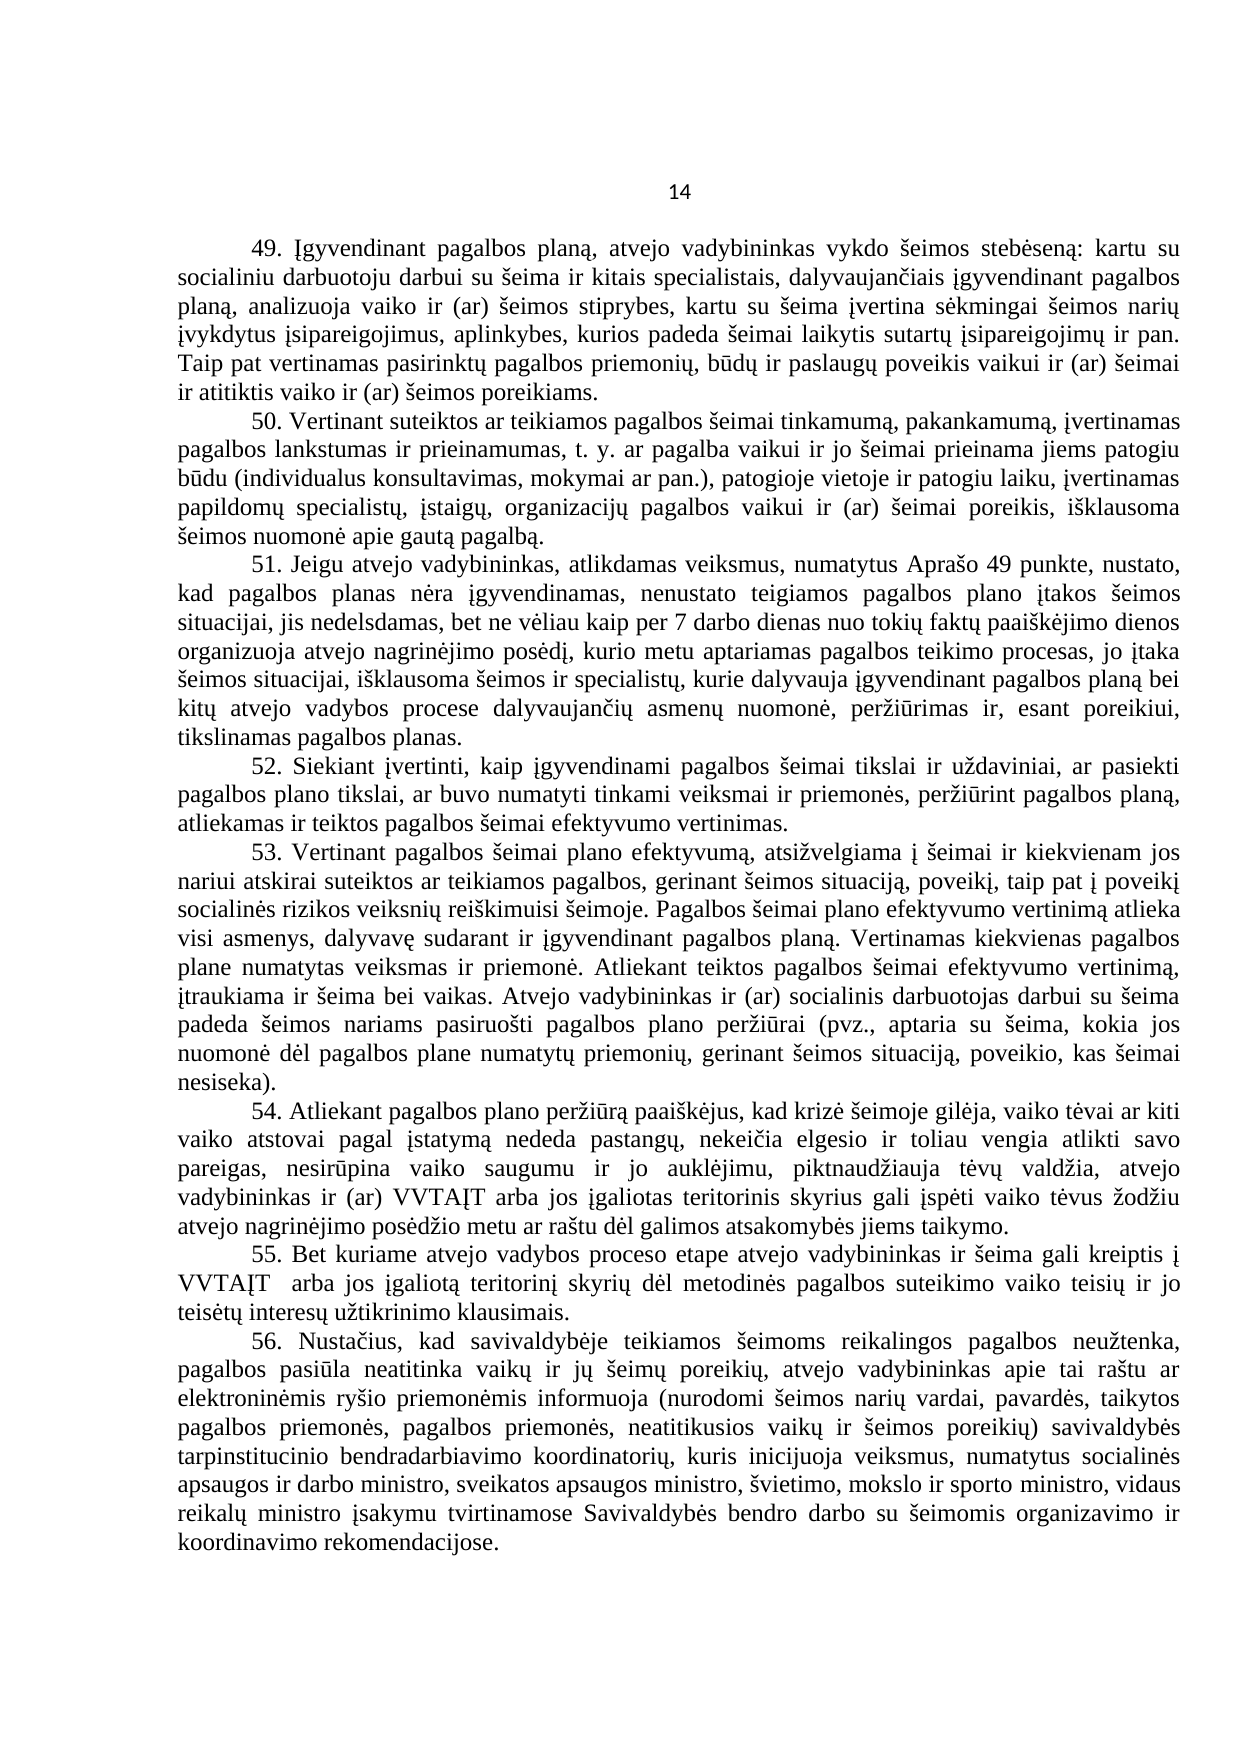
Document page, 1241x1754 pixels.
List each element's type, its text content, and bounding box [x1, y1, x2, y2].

text 50. Vertinant suteiktos ar teikiamos pagalbos šeimai tinkamumą, pakankamumą, įvertinamas pagalbos lankstumas ir prieinamumas, t. y. ar pagalba vaikui ir jo šeimai prieinama jiems patogiu būdu (individualus konsultavimas, mokymai ar pan.), patogioje vietoje ir patogiu laiku, įvertinamas papildomų specialistų, įstaigų, organizacijų pagalbos vaikui ir (ar) šeimai poreikis, išklausoma šeimos nuomonė apie gautą pagalbą. [177, 406, 1181, 549]
text 49. Įgyvendinant pagalbos planą, atvejo vadybininkas vykdo šeimos stebėseną: kartu su socialiniu darbuotoju darbui su šeima ir kitais specialistais, dalyvaujančiais įgyvendinant pagalbos planą, analizuoja vaiko ir (ar) šeimos stiprybes, kartu su šeima įvertina sėkmingai šeimos narių įvykdytus įsipareigojimus, aplinkybes, kurios padeda šeimai laikytis sutartų įsipareigojimų ir pan. Taip pat vertinamas pasirinktų pagalbos priemonių, būdų ir paslaugų poveikis vaikui ir (ar) šeimai ir atitiktis vaiko ir (ar) šeimos poreikiams. [177, 233, 1181, 406]
text 56. Nustačius, kad savivaldybėje teikiamos šeimoms reikalingos pagalbos neužtenka, pagalbos pasiūla neatitinka vaikų ir jų šeimų poreikių, atvejo vadybininkas apie tai raštu ar elektroninėmis ryšio priemonėmis informuoja (nurodomi šeimos narių vardai, pavardės, taikytos pagalbos priemonės, pagalbos priemonės, neatitikusios vaikų ir šeimos poreikių) savivaldybės tarpinstitucinio bendradarbiavimo koordinatorių, kuris inicijuoja veiksmus, numatytus socialinės apsaugos ir darbo ministro, sveikatos apsaugos ministro, švietimo, mokslo ir sporto ministro, vidaus reikalų ministro įsakymu tvirtinamose Savivaldybės bendro darbo su šeimomis organizavimo ir koordinavimo rekomendacijose. [177, 1326, 1181, 1556]
text 53. Vertinant pagalbos šeimai plano efektyvumą, atsižvelgiama į šeimai ir kiekvienam jos nariui atskirai suteiktos ar teikiamos pagalbos, gerinant šeimos situaciją, poveikį, taip pat į poveikį socialinės rizikos veiksnių reiškimuisi šeimoje. Pagalbos šeimai plano efektyvumo vertinimą atlieka visi asmenys, dalyvavę sudarant ir įgyvendinant pagalbos planą. Vertinamas kiekvienas pagalbos plane numatytas veiksmas ir priemonė. Atliekant teiktos pagalbos šeimai efektyvumo vertinimą, įtraukiama ir šeima bei vaikas. Atvejo vadybininkas ir (ar) socialinis darbuotojas darbui su šeima padeda šeimos nariams pasiruošti pagalbos plano peržiūrai (pvz., aptaria su šeima, kokia jos nuomonė dėl pagalbos plane numatytų priemonių, gerinant šeimos situaciją, poveikio, kas šeimai nesiseka). [177, 837, 1181, 1096]
text 54. Atliekant pagalbos plano peržiūrą paaiškėjus, kad krizė šeimoje gilėja, vaiko tėvai ar kiti vaiko atstovai pagal įstatymą nededa pastangų, nekeičia elgesio ir toliau vengia atlikti savo pareigas, nesirūpina vaiko saugumu ir jo auklėjimu, piktnaudžiauja tėvų valdžia, atvejo vadybininkas ir (ar) VVTAĮT arba jos įgaliotas teritorinis skyrius gali įspėti vaiko tėvus žodžiu atvejo nagrinėjimo posėdžio metu ar raštu dėl galimos atsakomybės jiems taikymo. [177, 1096, 1181, 1239]
text 55. Bet kuriame atvejo vadybos proceso etape atvejo vadybininkas ir šeima gali kreiptis į VVTAĮT arba jos įgaliotą teritorinį skyrių dėl metodinės pagalbos suteikimo vaiko teisių ir jo teisėtų interesų užtikrinimo klausimais. [177, 1239, 1181, 1326]
text 52. Siekiant įvertinti, kaip įgyvendinami pagalbos šeimai tikslai ir uždaviniai, ar pasiekti pagalbos plano tikslai, ar buvo numatyti tinkami veiksmai ir priemonės, peržiūrint pagalbos planą, atliekamas ir teiktos pagalbos šeimai efektyvumo vertinimas. [177, 751, 1181, 837]
text 51. Jeigu atvejo vadybininkas, atlikdamas veiksmus, numatytus Aprašo 49 punkte, nustato, kad pagalbos planas nėra įgyvendinamas, nenustato teigiamos pagalbos plano įtakos šeimos situacijai, jis nedelsdamas, bet ne vėliau kaip per 7 darbo dienas nuo tokių faktų paaiškėjimo dienos organizuoja atvejo nagrinėjimo posėdį, kurio metu aptariamas pagalbos teikimo procesas, jo įtaka šeimos situacijai, išklausoma šeimos ir specialistų, kurie dalyvauja įgyvendinant pagalbos planą bei kitų atvejo vadybos procese dalyvaujančių asmenų nuomonė, peržiūrimas ir, esant poreikiui, tikslinamas pagalbos planas. [177, 549, 1181, 751]
